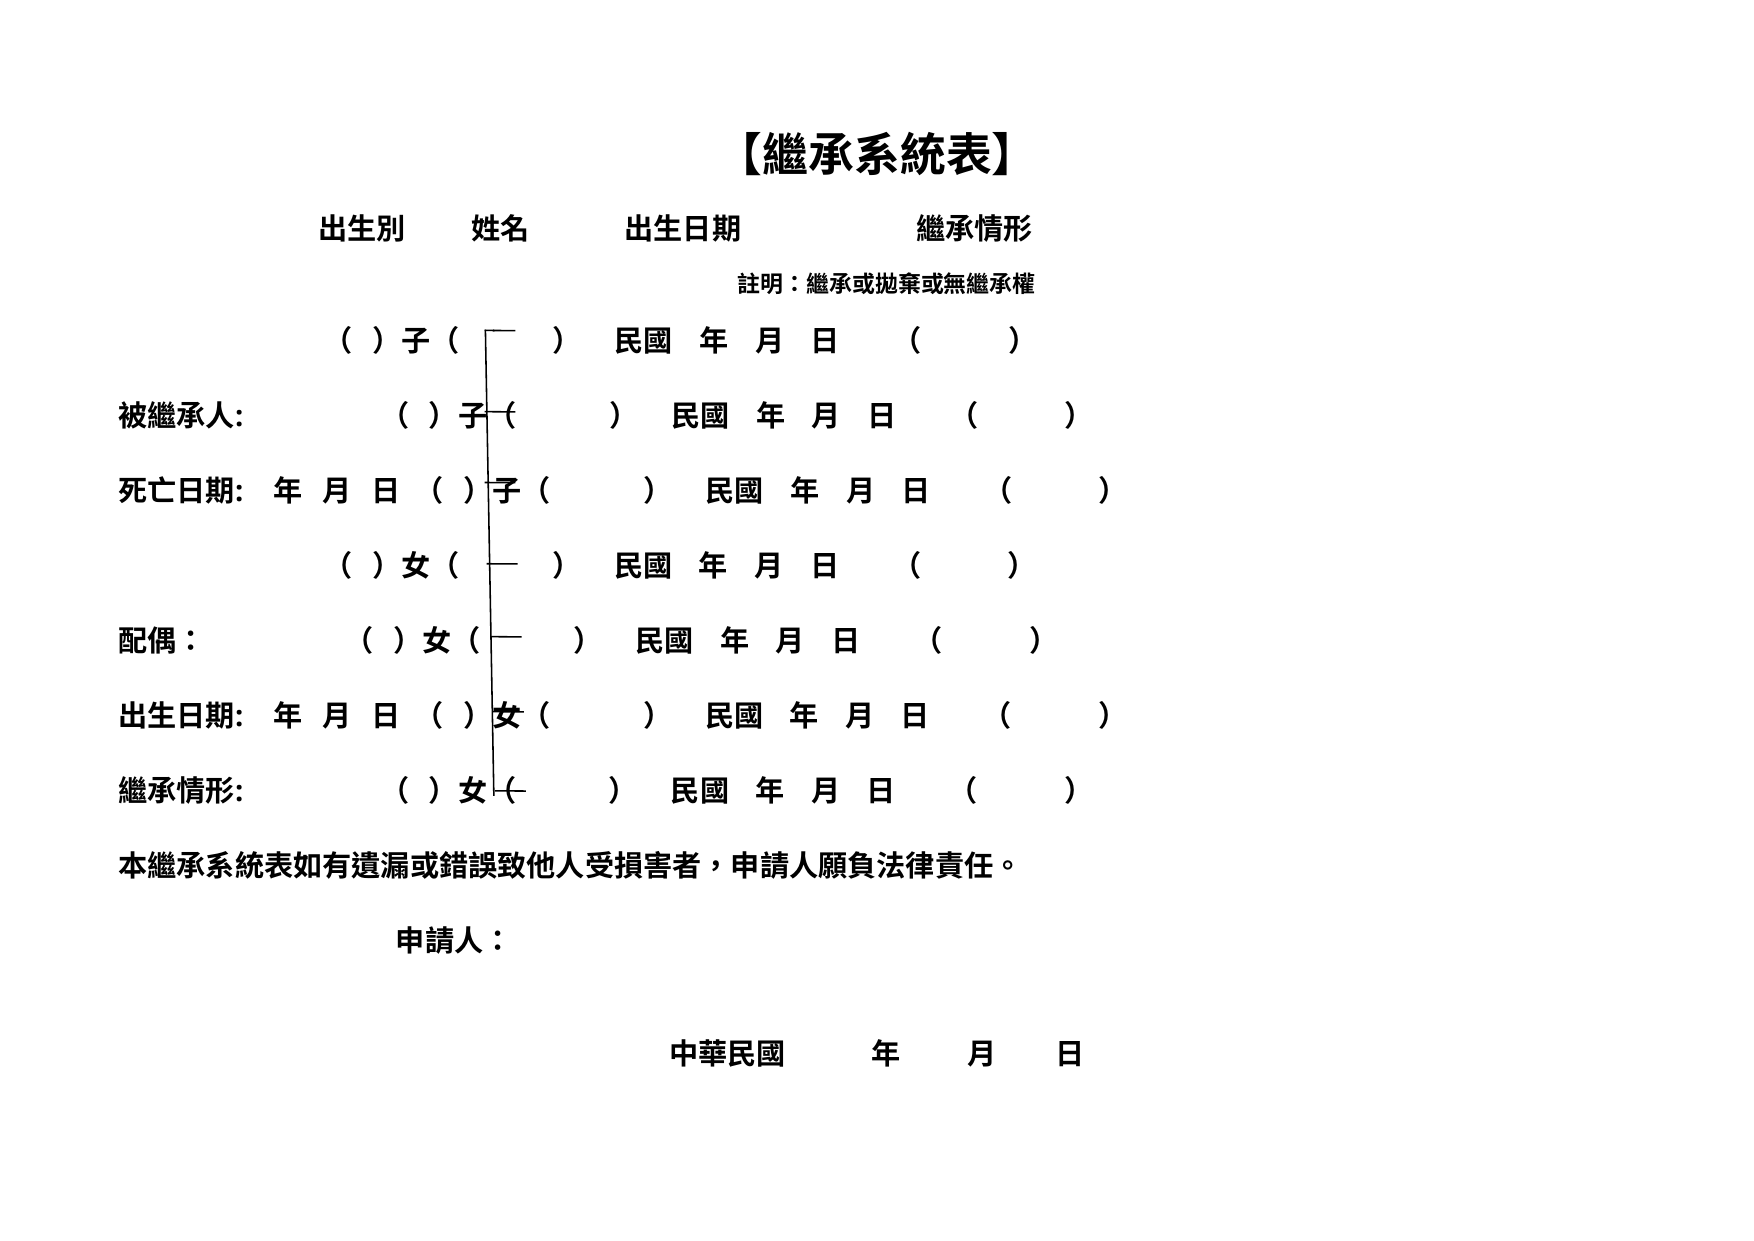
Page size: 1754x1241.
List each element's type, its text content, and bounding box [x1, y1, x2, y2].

text 出生別 姓名 出生日期 繼承情形 [118, 189, 1636, 264]
text 中華民國 年 月 日 [118, 1014, 1636, 1089]
text 申請人： [118, 901, 1636, 976]
text （ ）女（ [118, 526, 489, 601]
text 註明：繼承或拋棄或無繼承權 [118, 264, 1636, 301]
text ） 民國 年 月 日 （ ） [492, 601, 1636, 676]
text （ ）子（ ） 民國 年 月 日 （ ） [118, 301, 1636, 376]
text 死亡日期: 年 月 日 （ ）子（ ） 民國 年 月 日 （ ） [118, 451, 488, 526]
text 繼承情形: （ ）女（ ） 民國 年 月 日 （ ） [118, 751, 1636, 826]
text ） 民國 年 月 日 （ ） [490, 526, 1636, 601]
text 本繼承系統表如有遺漏或錯誤致他人受損害者，申請人願負法律責任。 [118, 826, 1636, 901]
text 被繼承人: （ ）子（ ） 民國 年 月 日 （ ） [118, 376, 486, 451]
text 死亡日期: 年 月 日 （ ）子（ ） 民國 年 月 日 （ ） [489, 451, 1636, 526]
text 【繼承系統表】 [118, 114, 1636, 189]
text 配偶： （ ）女（ [118, 601, 490, 676]
text 出生日期: 年 月 日 （ ）女（ ） 民國 年 月 日 （ ） [118, 676, 492, 751]
text 出生日期: 年 月 日 （ ）女（ ） 民國 年 月 日 （ ） [493, 676, 1636, 751]
text 被繼承人: （ ）子（ ） 民國 年 月 日 （ ） [488, 376, 1636, 451]
